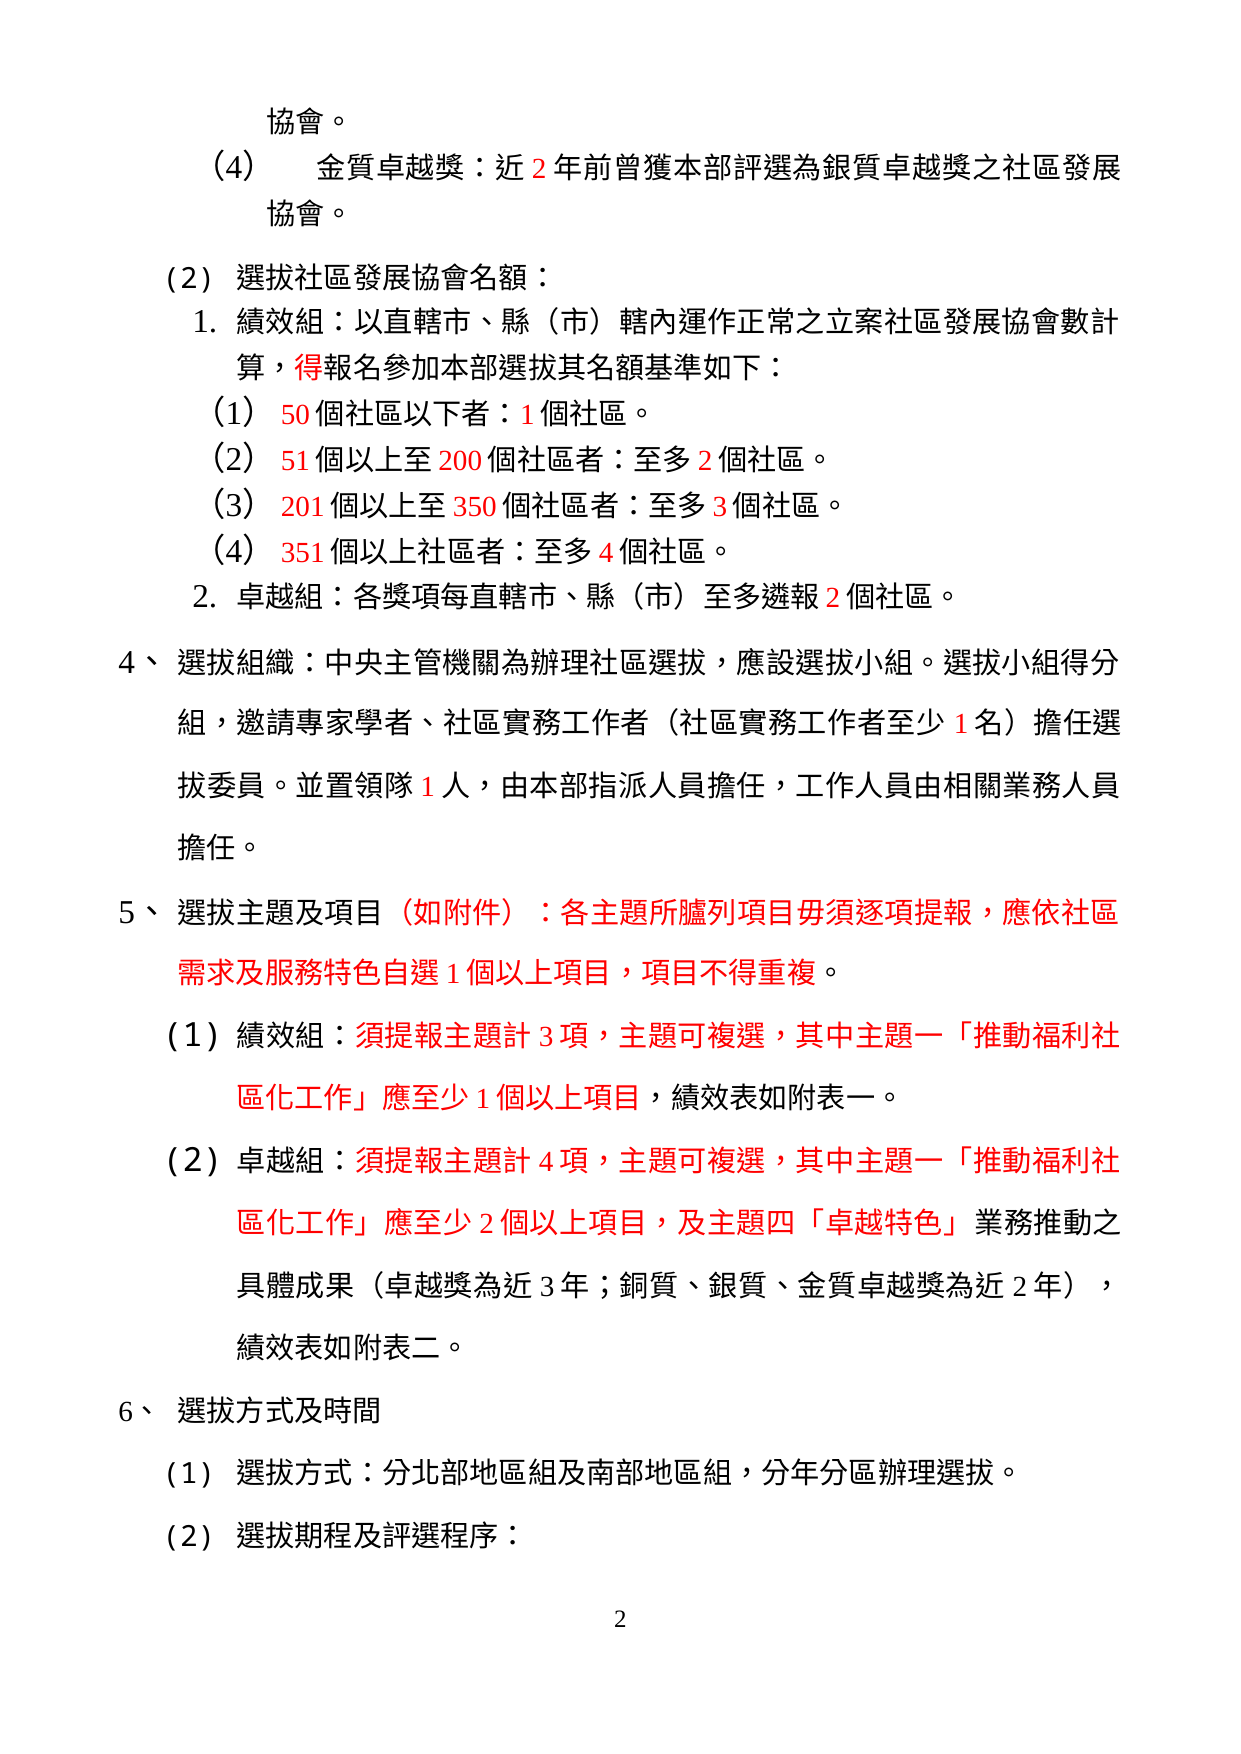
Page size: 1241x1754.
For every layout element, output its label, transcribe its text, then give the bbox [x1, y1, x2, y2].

list 選拔期程及評選程序： [162, 1492, 1122, 1554]
list 50個社區以下者：1個社區。 [192, 388, 1122, 434]
list 績效組：須提報主題計3項，主題可複選，其中主題一「推動福利社區化工作」應至少1個以上項目，績效表如附表一。 [162, 992, 1122, 1117]
list 績效組：以直轄市、縣（市）轄內運作正常之立案社區發展協會數計算，得報名參加本部選拔其名額基準如下： [192, 296, 1122, 388]
list 選拔組織：中央主管機關為辦理社區選拔，應設選拔小組。選拔小組得分組，邀請專家學者、社區實務工作者（社區實務工作者至少1名）擔任選拔委員。並置領隊1人，由本部指派人員擔任，工作人員由相關業務人員擔任。 [118, 617, 1122, 867]
list 卓越組：各獎項每直轄市、縣（市）至多遴報2個社區。 [192, 571, 1122, 617]
list 銀質卓越獎：近2年前曾獲本部評選為銅質卓越獎之社區發展協會。 [192, 96, 1122, 142]
list 選拔主題及項目（如附件）：各主題所臚列項目毋須逐項提報，應依社區需求及服務特色自選1個以上項目，項目不得重複。 [118, 867, 1122, 992]
list 201個以上至350個社區者：至多3個社區。 [192, 479, 1122, 525]
list 選拔社區發展協會名額： [162, 234, 1122, 296]
list 卓越組：須提報主題計4項，主題可複選，其中主題一「推動福利社區化工作」應至少2個以上項目，及主題四「卓越特色」業務推動之具體成果（卓越獎為近3年；銅質、銀質、金質卓越獎為近2年），績效表如附表二。 [162, 1117, 1122, 1367]
list 51個以上至200個社區者：至多2個社區。 [192, 434, 1122, 479]
list 選拔方式及時間 [118, 1367, 1122, 1429]
list 351個以上社區者：至多4個社區。 [192, 525, 1122, 571]
list 選拔方式：分北部地區組及南部地區組，分年分區辦理選拔。 [162, 1429, 1122, 1492]
list 金質卓越獎：近2年前曾獲本部評選為銀質卓越獎之社區發展協會。 [192, 142, 1122, 234]
